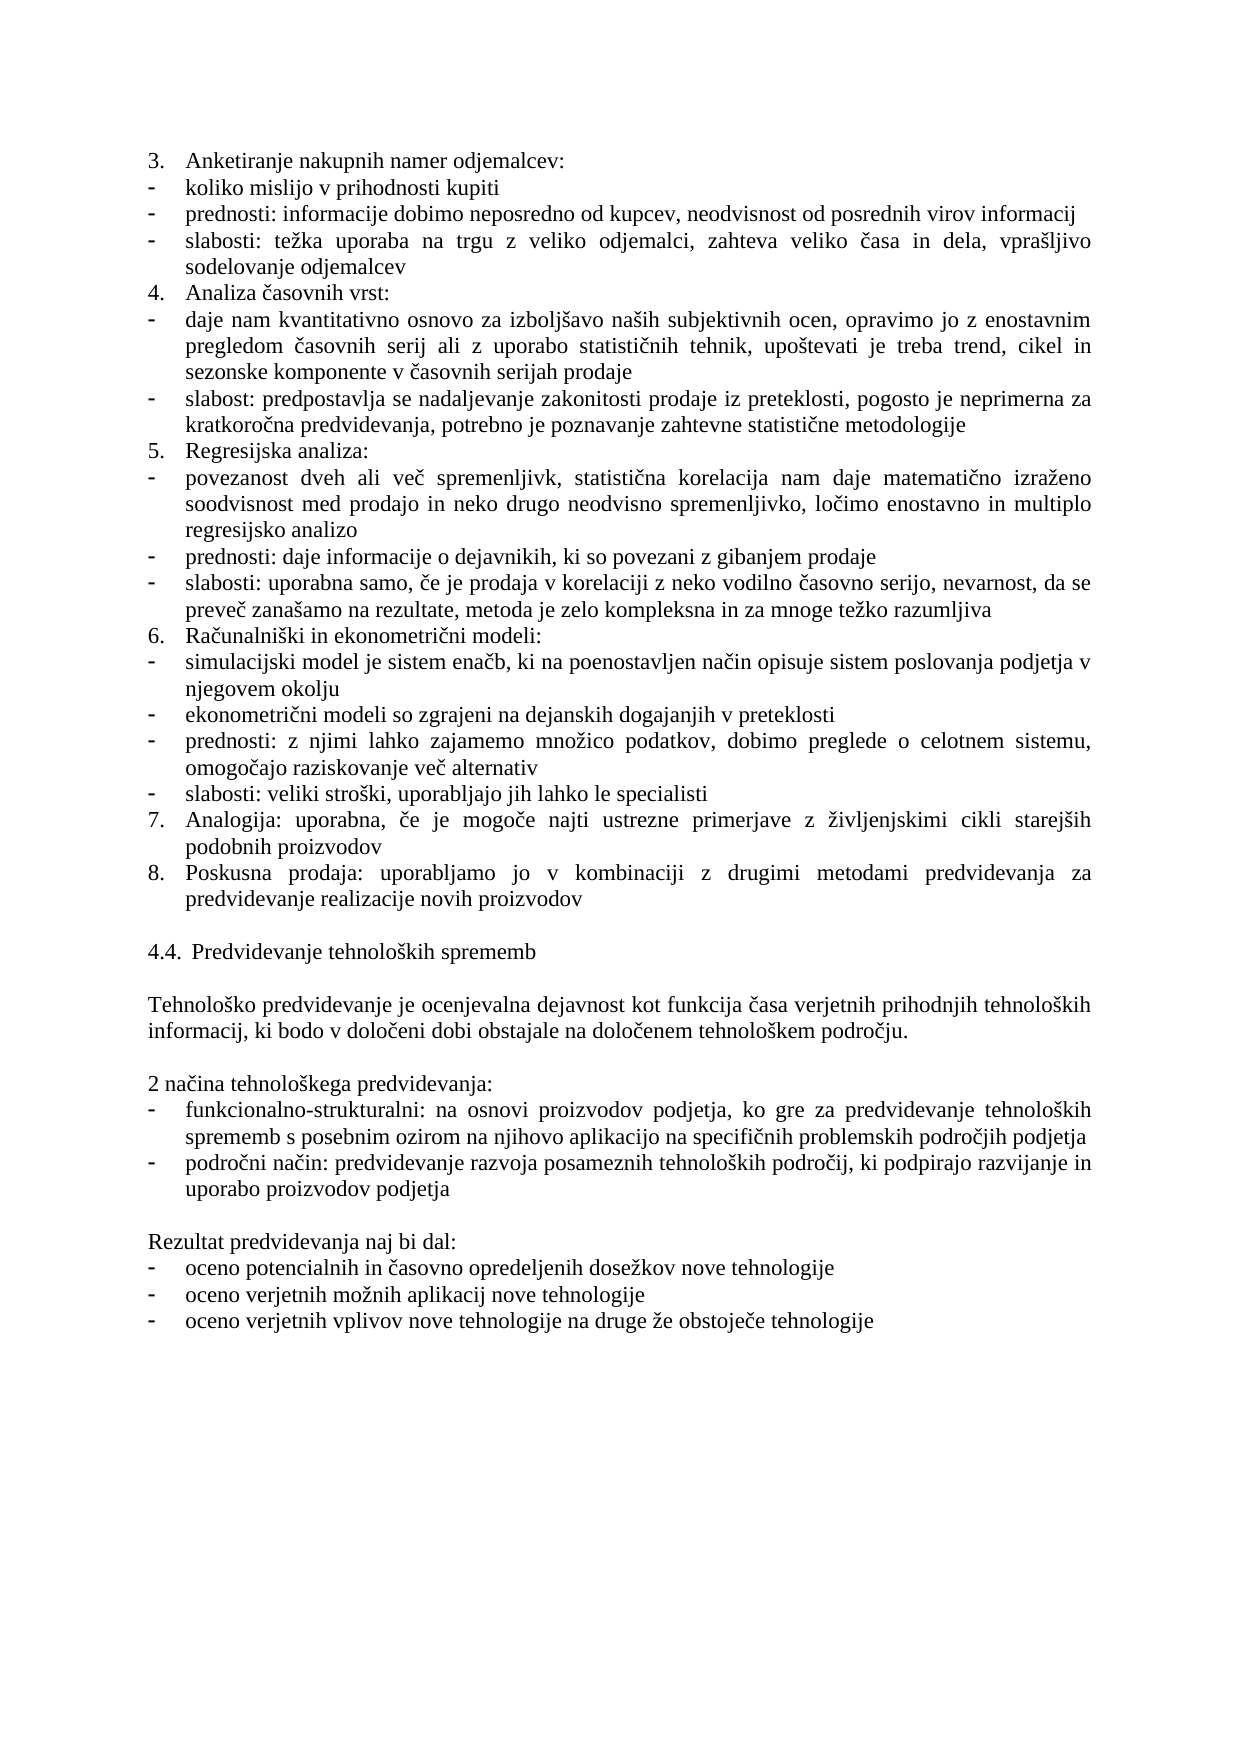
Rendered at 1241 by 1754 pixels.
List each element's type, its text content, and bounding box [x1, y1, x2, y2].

list Anketiranje nakupnih namer odjemalcev: [148, 148, 1093, 174]
text 2 načina tehnološkega predvidevanja: [148, 1070, 1093, 1096]
list povezanost dveh ali več spremenljivk, statistična korelacija nam daje matematično izraženo soodvisnost med prodajo in neko drugo neodvisno spremenljivko, ločimo enostavno in multiplo regresijsko analizo [148, 464, 1093, 543]
list oceno verjetnih vplivov nove tehnologije na druge že obstoječe tehnologije [148, 1307, 1093, 1333]
list prednosti: informacije dobimo neposredno od kupcev, neodvisnost od posrednih virov informacij [148, 200, 1093, 227]
list funkcionalno-strukturalni: na osnovi proizvodov podjetja, ko gre za predvidevanje tehnoloških sprememb s posebnim ozirom na njihovo aplikacijo na specifičnih problemskih področjih podjetja [148, 1096, 1093, 1149]
text Rezultat predvidevanja naj bi dal: [148, 1228, 1093, 1254]
list simulacijski model je sistem enačb, ki na poenostavljen način opisuje sistem poslovanja podjetja v njegovem okolju [148, 648, 1093, 701]
list Analogija: uporabna, če je mogoče najti ustrezne primerjave z življenjskimi cikli starejših podobnih proizvodov [148, 806, 1093, 859]
list oceno potencialnih in časovno opredeljenih dosežkov nove tehnologije [148, 1254, 1093, 1281]
list prednosti: z njimi lahko zajamemo množico podatkov, dobimo preglede o celotnem sistemu, omogočajo raziskovanje več alternativ [148, 727, 1093, 780]
list koliko mislijo v prihodnosti kupiti [148, 174, 1093, 200]
list Predvidevanje tehnoloških sprememb [148, 938, 1093, 964]
list ekonometrični modeli so zgrajeni na dejanskih dogajanjih v preteklosti [148, 701, 1093, 727]
list daje nam kvantitativno osnovo za izboljšavo naših subjektivnih ocen, opravimo jo z enostavnim pregledom časovnih serij ali z uporabo statističnih tehnik, upoštevati je treba trend, cikel in sezonske komponente v časovnih serijah prodaje [148, 306, 1093, 385]
list Računalniški in ekonometrični modeli: [148, 622, 1093, 648]
list oceno verjetnih možnih aplikacij nove tehnologije [148, 1281, 1093, 1307]
list slabosti: veliki stroški, uporabljajo jih lahko le specialisti [148, 780, 1093, 806]
text Tehnološko predvidevanje je ocenjevalna dejavnost kot funkcija časa verjetnih prihodnjih tehnoloških informacij, ki bodo v določeni dobi obstajale na določenem tehnološkem področju. [148, 991, 1093, 1044]
list Analiza časovnih vrst: [148, 279, 1093, 306]
list Regresijska analiza: [148, 437, 1093, 464]
list Poskusna prodaja: uporabljamo jo v kombinaciji z drugimi metodami predvidevanja za predvidevanje realizacije novih proizvodov [148, 859, 1093, 912]
list slabost: predpostavlja se nadaljevanje zakonitosti prodaje iz preteklosti, pogosto je neprimerna za kratkoročna predvidevanja, potrebno je poznavanje zahtevne statistične metodologije [148, 385, 1093, 437]
list slabosti: uporabna samo, če je prodaja v korelaciji z neko vodilno časovno serijo, nevarnost, da se preveč zanašamo na rezultate, metoda je zelo kompleksna in za mnoge težko razumljiva [148, 569, 1093, 622]
list prednosti: daje informacije o dejavnikih, ki so povezani z gibanjem prodaje [148, 543, 1093, 569]
list slabosti: težka uporaba na trgu z veliko odjemalci, zahteva veliko časa in dela, vprašljivo sodelovanje odjemalcev [148, 227, 1093, 279]
list področni način: predvidevanje razvoja posameznih tehnoloških področij, ki podpirajo razvijanje in uporabo proizvodov podjetja [148, 1149, 1093, 1202]
